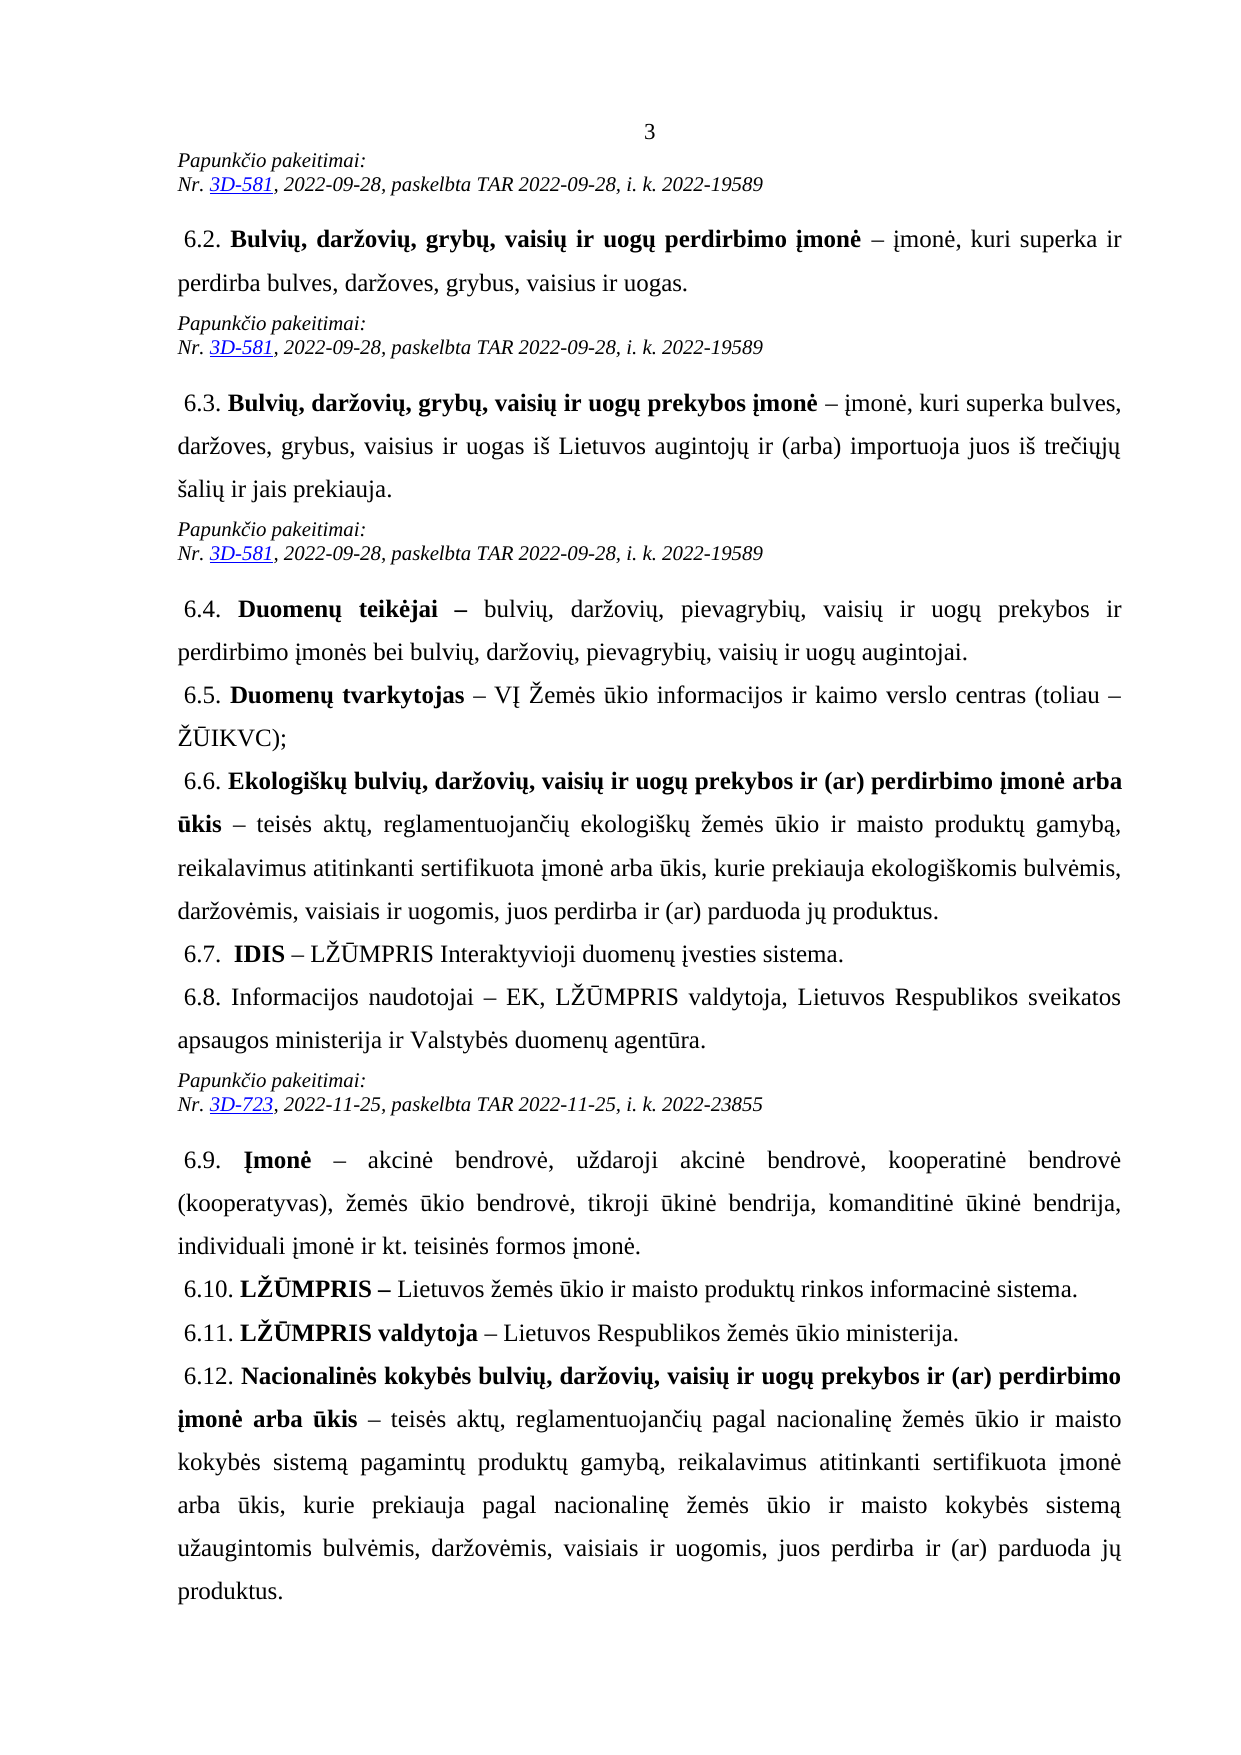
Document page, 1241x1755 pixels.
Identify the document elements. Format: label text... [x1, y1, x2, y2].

text Nr. 3D-723, 2022-11-25, paskelbta TAR 2022-11-25, i. k. 2022-23855 [177, 1092, 1122, 1116]
text Papunkčio pakeitimai: [177, 311, 1122, 335]
text 6.9. Įmonė – akcinė bendrovė, uždaroji akcinė bendrovė, kooperatinė bendrovė (kooperatyvas), žemės ūkio bendrovė, tikroji ūkinė bendrija, komanditinė ūkinė bendrija, individuali įmonė ir kt. teisinės formos įmonė. [177, 1145, 1122, 1260]
text 6.10. LŽŪMPRIS – Lietuvos žemės ūkio ir maisto produktų rinkos informacinė sistema. [177, 1274, 1124, 1303]
text Papunkčio pakeitimai: [177, 517, 1122, 541]
text 6.8. Informacijos naudotojai – EK, LŽŪMPRIS valdytoja, Lietuvos Respublikos sveikatos apsaugos ministerija ir Valstybės duomenų agentūra. [177, 982, 1122, 1054]
text 6.7. IDIS – LŽŪMPRIS Interaktyvioji duomenų įvesties sistema. [177, 939, 1122, 968]
text 6.11. LŽŪMPRIS valdytoja – Lietuvos Respublikos žemės ūkio ministerija. [177, 1318, 1122, 1346]
text Papunkčio pakeitimai: [177, 1068, 1122, 1092]
text 6.6. Ekologiškų bulvių, daržovių, vaisių ir uogų prekybos ir (ar) perdirbimo įmonė arba ūkis – teisės aktų, reglamentuojančių ekologiškų žemės ūkio ir maisto produktų gamybą, reikalavimus atitinkanti sertifikuota įmonė arba ūkis, kurie prekiauja ekologiškomis bulvėmis, daržovėmis, vaisiais ir uogomis, juos perdirba ir (ar) parduoda jų produktus. [177, 766, 1122, 924]
text 6.2. Bulvių, daržovių, grybų, vaisių ir uogų perdirbimo įmonė – įmonė, kuri superka ir perdirba bulves, daržoves, grybus, vaisius ir uogas. [177, 224, 1122, 296]
text Nr. 3D-581, 2022-09-28, paskelbta TAR 2022-09-28, i. k. 2022-19589 [177, 172, 1122, 196]
text 6.12. Nacionalinės kokybės bulvių, daržovių, vaisių ir uogų prekybos ir (ar) perdirbimo įmonė arba ūkis – teisės aktų, reglamentuojančių pagal nacionalinę žemės ūkio ir maisto kokybės sistemą pagamintų produktų gamybą, reikalavimus atitinkanti sertifikuota įmonė arba ūkis, kurie prekiauja pagal nacionalinę žemės ūkio ir maisto kokybės sistemą užaugintomis bulvėmis, daržovėmis, vaisiais ir uogomis, juos perdirba ir (ar) parduoda jų produktus. [177, 1361, 1122, 1605]
text Nr. 3D-581, 2022-09-28, paskelbta TAR 2022-09-28, i. k. 2022-19589 [177, 335, 1122, 359]
text 6.3. Bulvių, daržovių, grybų, vaisių ir uogų prekybos įmonė – įmonė, kuri superka bulves, daržoves, grybus, vaisius ir uogas iš Lietuvos augintojų ir (arba) importuoja juos iš trečiųjų šalių ir jais prekiauja. [177, 388, 1122, 503]
text Nr. 3D-581, 2022-09-28, paskelbta TAR 2022-09-28, i. k. 2022-19589 [177, 541, 1122, 565]
text 6.5. Duomenų tvarkytojas – VĮ Žemės ūkio informacijos ir kaimo verslo centras (toliau – ŽŪIKVC); [177, 680, 1122, 752]
text Papunkčio pakeitimai: [177, 148, 1122, 172]
text 6.4. Duomenų teikėjai – bulvių, daržovių, pievagrybių, vaisių ir uogų prekybos ir perdirbimo įmonės bei bulvių, daržovių, pievagrybių, vaisių ir uogų augintojai. [177, 594, 1122, 666]
